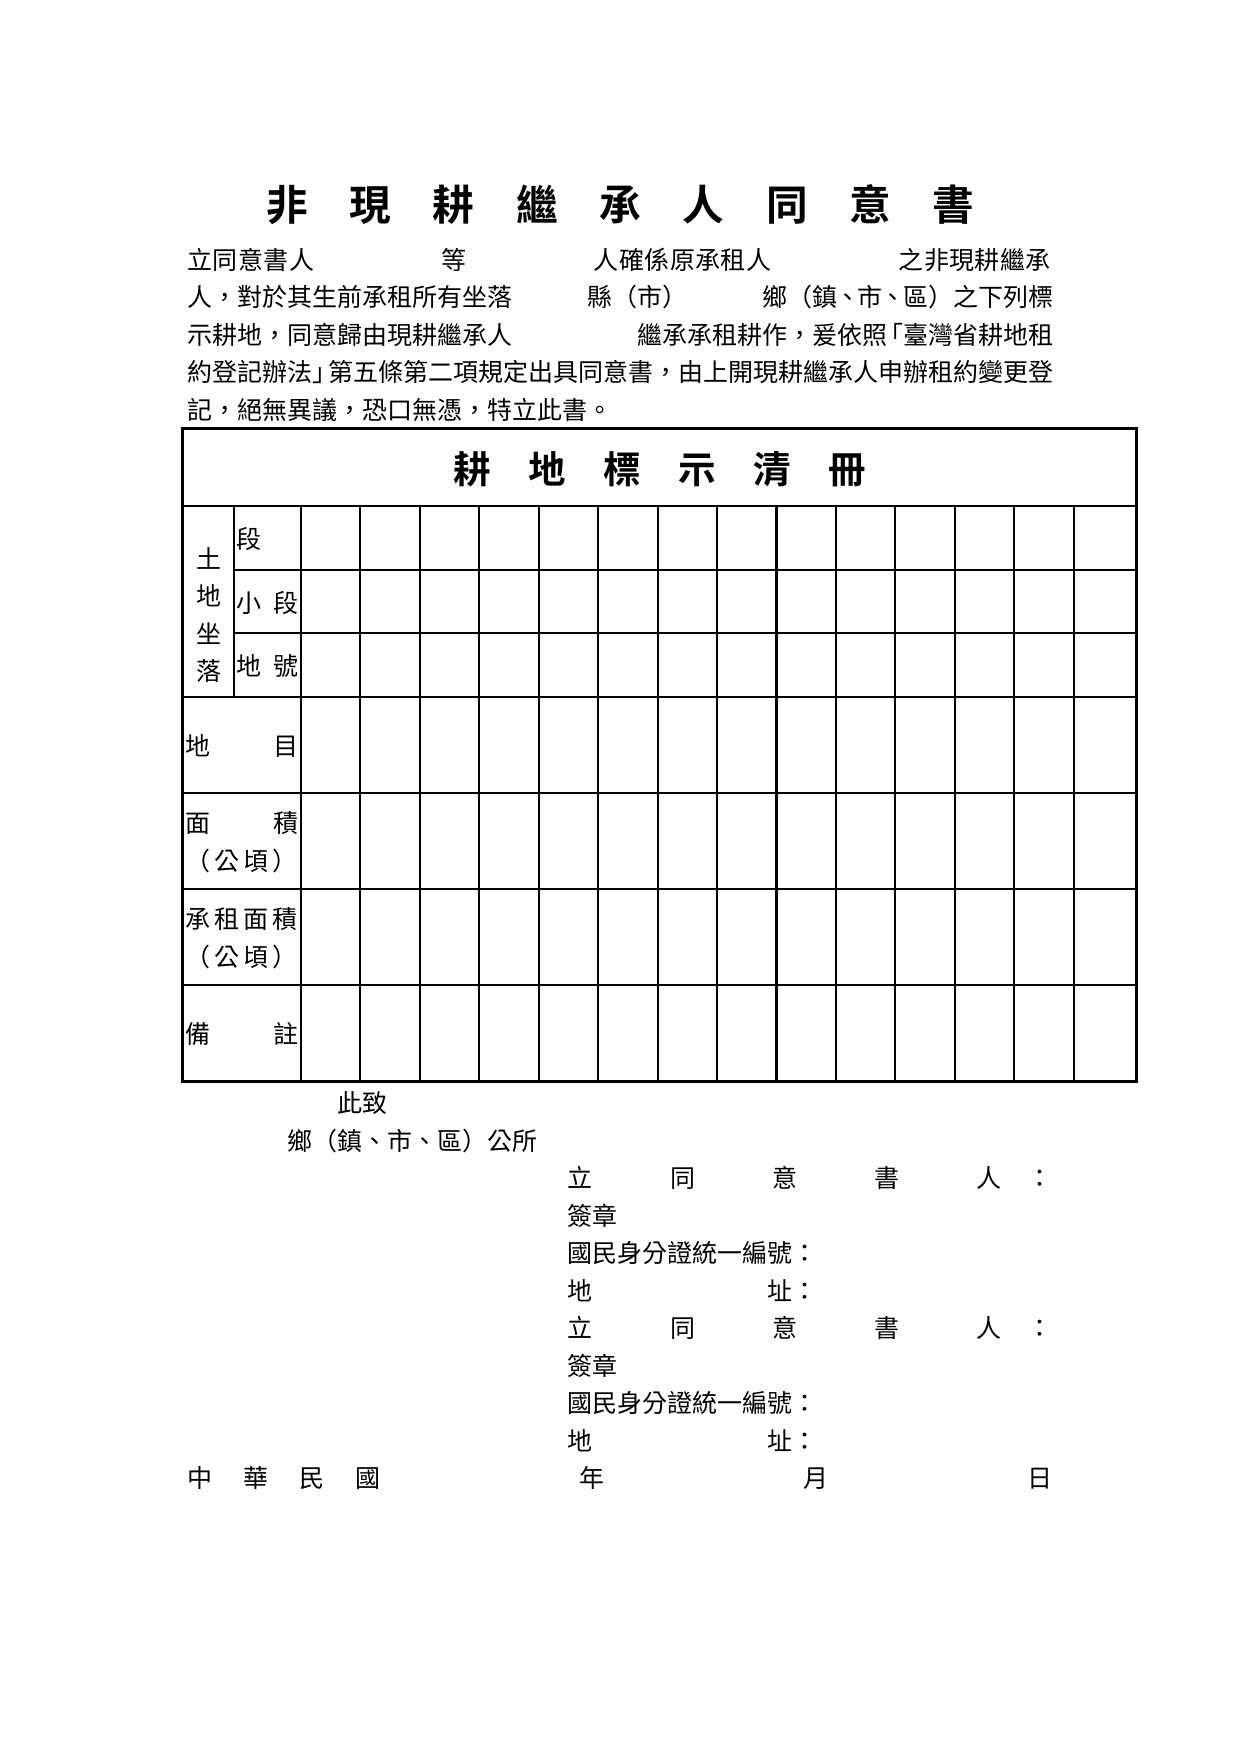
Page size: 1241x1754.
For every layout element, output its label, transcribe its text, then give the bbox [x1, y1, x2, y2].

table_cell [1075, 634, 1135, 696]
table_cell [659, 634, 716, 696]
table_cell [659, 890, 716, 984]
table_cell [480, 890, 538, 984]
table_cell [1075, 986, 1135, 1080]
table_cell [896, 890, 954, 984]
table_cell [480, 698, 538, 792]
table_cell [361, 634, 419, 696]
text 國民身分證統一編號： [568, 1233, 1053, 1271]
table_cell [778, 698, 835, 792]
table_cell [659, 986, 716, 1080]
table_cell [778, 571, 835, 632]
table_cell [659, 794, 716, 888]
table_cell [421, 986, 478, 1080]
table_cell 小段 [235, 571, 300, 632]
text 立 同 意 書 人： 簽章 [568, 1158, 1053, 1233]
table_cell [1015, 571, 1073, 632]
table_cell [718, 507, 775, 568]
table_cell [361, 571, 419, 632]
table_cell [540, 507, 597, 568]
table_cell [718, 698, 775, 792]
table_cell [1075, 571, 1135, 632]
table_cell [896, 634, 954, 696]
table_cell [599, 571, 657, 632]
table_cell [599, 507, 657, 568]
table_cell [1015, 986, 1073, 1080]
table_cell [778, 507, 835, 568]
table_cell [361, 507, 419, 568]
table_cell [302, 890, 359, 984]
table_cell [1015, 890, 1073, 984]
table_cell 地號 [235, 634, 300, 696]
table_cell [837, 986, 894, 1080]
table_cell [896, 507, 954, 568]
text 非 現 耕 繼 承 人 同 意 書 [187, 164, 1053, 239]
table_cell [480, 571, 538, 632]
table_cell [599, 698, 657, 792]
table_cell [896, 986, 954, 1080]
table_cell [956, 986, 1013, 1080]
table_cell [956, 698, 1013, 792]
table_cell [302, 571, 359, 632]
table_cell [599, 794, 657, 888]
table_cell [421, 634, 478, 696]
table_cell [540, 698, 597, 792]
table_cell [718, 986, 775, 1080]
table_cell [718, 794, 775, 888]
table_cell [659, 507, 716, 568]
table_cell [778, 634, 835, 696]
table_cell [540, 890, 597, 984]
table_cell [302, 698, 359, 792]
table_cell [421, 794, 478, 888]
text 立 同 意 書 人： 簽章 [568, 1308, 1053, 1383]
table_cell [421, 507, 478, 568]
table_cell [659, 571, 716, 632]
table_cell [718, 890, 775, 984]
table_cell [837, 890, 894, 984]
table_cell [302, 794, 359, 888]
table_cell [361, 890, 419, 984]
table_cell [421, 698, 478, 792]
table_cell [896, 698, 954, 792]
table_cell [956, 634, 1013, 696]
table_cell [1015, 634, 1073, 696]
table_cell [718, 634, 775, 696]
table_cell [361, 794, 419, 888]
text 立同意書人 等 人確係原承租人 之非現耕繼承人，對於其生前承租所有坐落 縣（市） 鄉（鎮、市、區）之下列標示耕地，同意歸由現耕繼承人 繼承承租耕作，爰依照「臺灣省耕地租約登記辦法」第五條第二項規定出具同意書，由上開現耕繼承人申辦租約變更登記，絕無異議，恐口無憑，特立此書。 [187, 239, 1053, 427]
table_cell [956, 890, 1013, 984]
table_cell [1015, 698, 1073, 792]
table_cell [421, 890, 478, 984]
table_cell [837, 634, 894, 696]
table_cell [302, 986, 359, 1080]
text 地 址： [568, 1421, 1053, 1458]
table_cell [1015, 794, 1073, 888]
table_cell [421, 571, 478, 632]
text 國民身分證統一編號： [568, 1383, 1053, 1421]
table_cell 土 地 坐 落 [184, 507, 233, 696]
table_cell [659, 698, 716, 792]
table_cell [837, 571, 894, 632]
table_cell [480, 507, 538, 568]
table_header 耕 地 標 示 清 冊 [184, 430, 1135, 505]
table_cell [1075, 507, 1135, 568]
table_cell [778, 986, 835, 1080]
table_cell [1075, 890, 1135, 984]
table_cell [599, 890, 657, 984]
table_cell [956, 571, 1013, 632]
table_cell [718, 571, 775, 632]
table_cell [778, 890, 835, 984]
table_cell [302, 634, 359, 696]
table_cell [480, 634, 538, 696]
table_cell [837, 507, 894, 568]
text 中華民國 年 月 日 [187, 1458, 1053, 1496]
table_cell [361, 698, 419, 792]
table_cell [1075, 698, 1135, 792]
table_cell [956, 794, 1013, 888]
text 地 址： [568, 1271, 1053, 1308]
table_cell [599, 634, 657, 696]
table_cell [302, 507, 359, 568]
table_cell [480, 986, 538, 1080]
table_cell [896, 794, 954, 888]
table_cell [956, 507, 1013, 568]
table_cell [837, 698, 894, 792]
table_cell [361, 986, 419, 1080]
table_cell [540, 571, 597, 632]
table_cell [540, 634, 597, 696]
table_cell 備註 [184, 986, 300, 1080]
table_cell [1015, 507, 1073, 568]
table_cell [480, 794, 538, 888]
table_cell [599, 986, 657, 1080]
table_cell 面積 （公頃） [184, 794, 300, 888]
table_cell [540, 794, 597, 888]
table_cell 地目 [184, 698, 300, 792]
table_cell [1075, 794, 1135, 888]
table_cell [837, 794, 894, 888]
table_cell 承租面積 （公頃） [184, 890, 300, 984]
table_cell [896, 571, 954, 632]
table_cell [778, 794, 835, 888]
table_cell 段 [235, 507, 300, 568]
text 此致 [187, 1083, 1053, 1121]
text 鄉（鎮、市、區）公所 [187, 1121, 1053, 1158]
table_cell [540, 986, 597, 1080]
